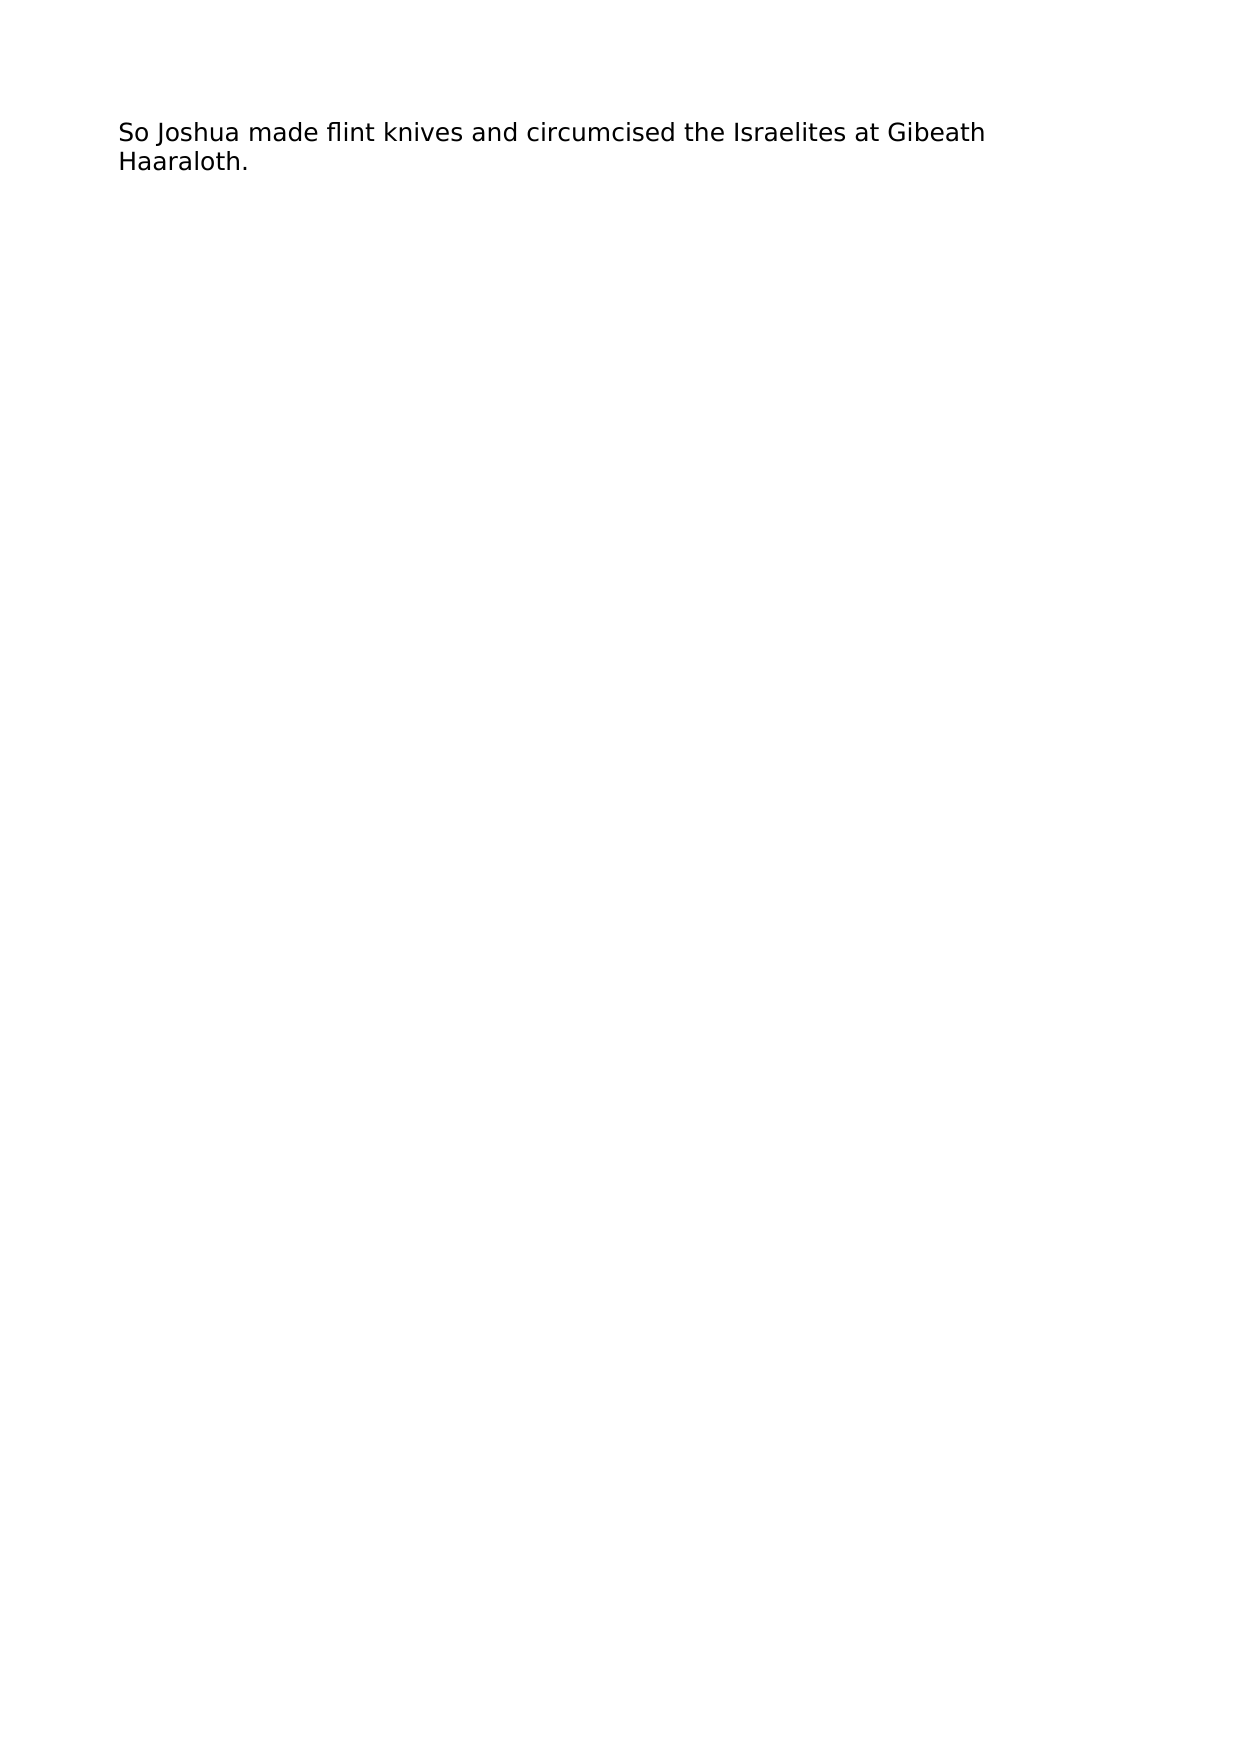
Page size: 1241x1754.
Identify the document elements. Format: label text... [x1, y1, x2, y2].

text So Joshua made flint knives and circumcised the Israelites at Gibeath Haaraloth. [118, 118, 1122, 176]
